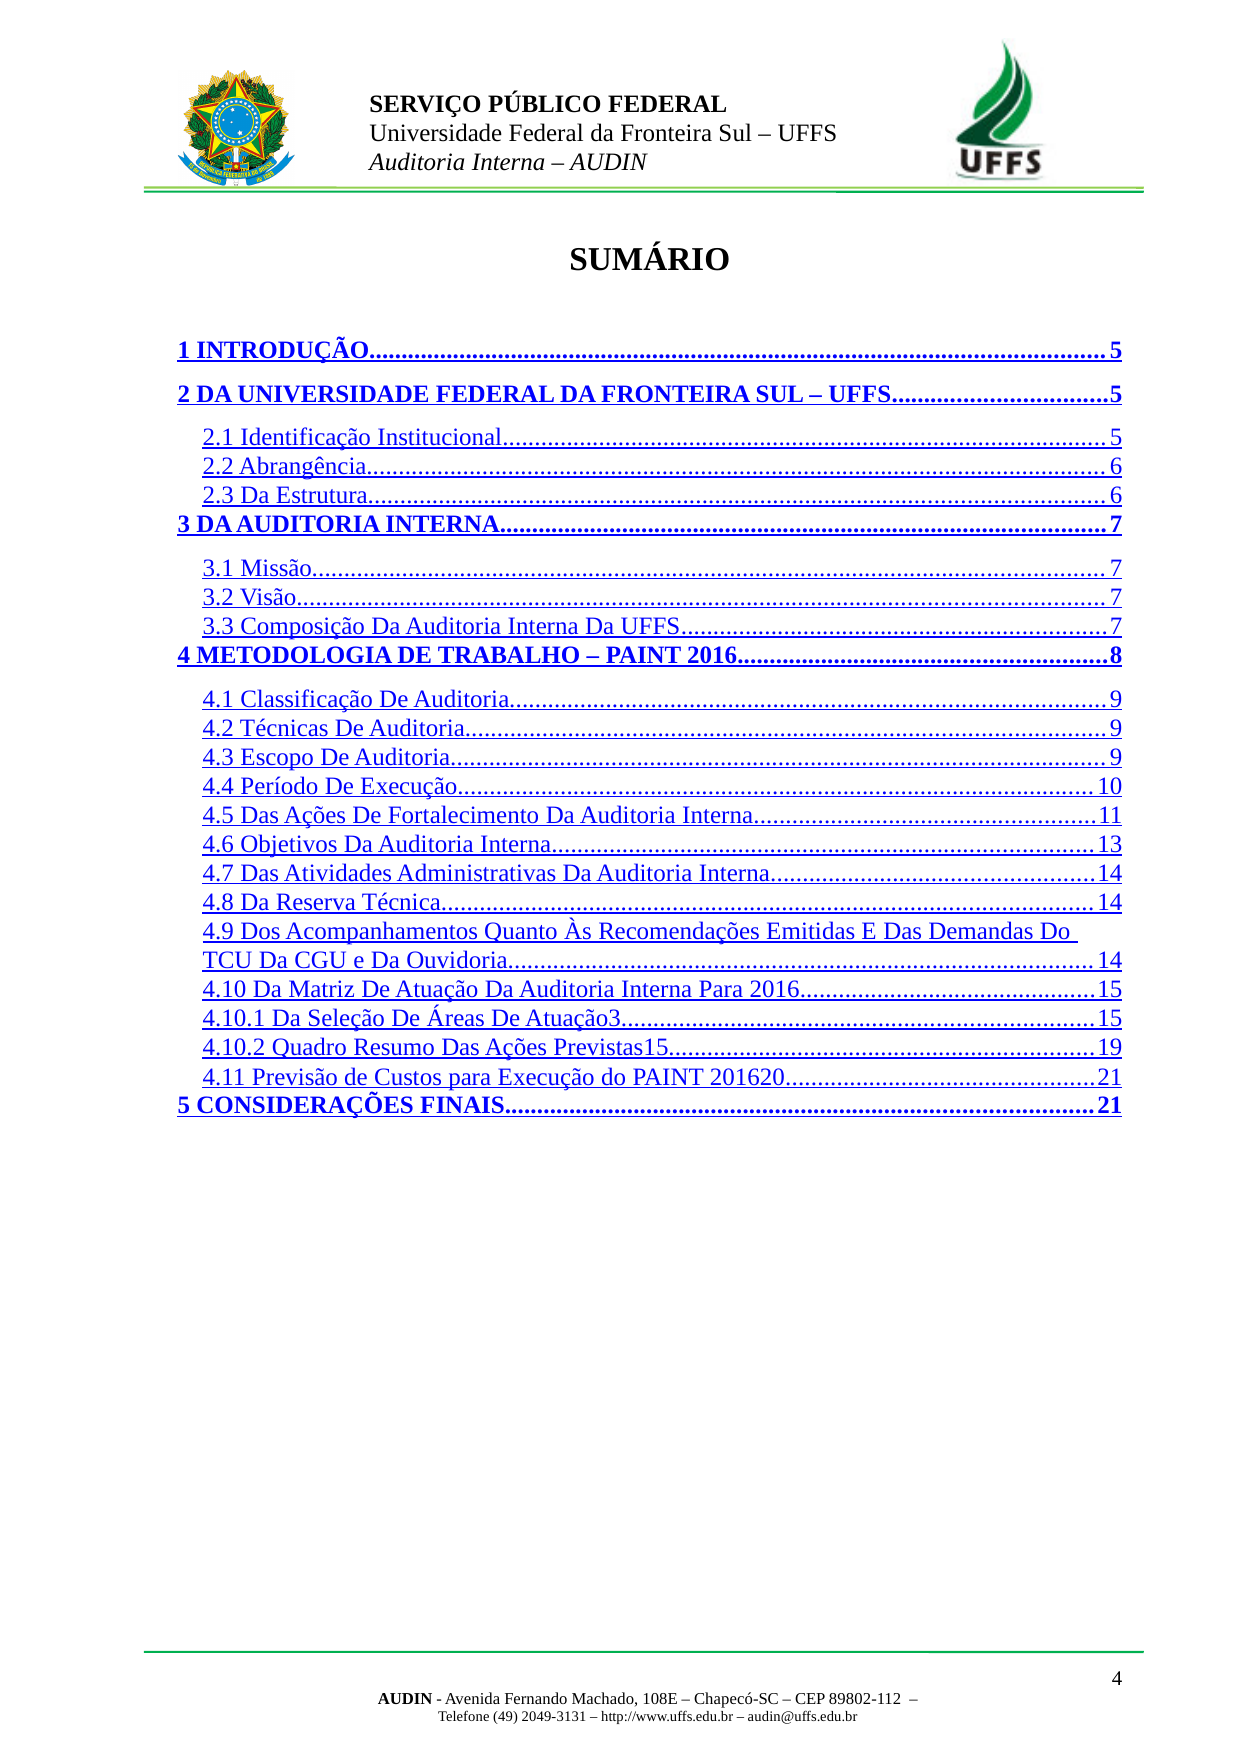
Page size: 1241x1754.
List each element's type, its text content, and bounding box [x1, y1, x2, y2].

text 3 DA AUDITORIA INTERNA 7 [177, 509, 1122, 534]
text 4.4 Período De Execução 10 [202, 771, 1122, 796]
text 4.2 Técnicas De Auditoria 9 [202, 713, 1122, 738]
text 4.6 Objetivos Da Auditoria Interna 13 [202, 829, 1122, 854]
text 3.2 Visão 7 [202, 582, 1122, 607]
text 4.7 Das Atividades Administrativas Da Auditoria Interna 14 [202, 858, 1122, 883]
text 4.11 Previsão de Custos para Execução do PAINT 201620 21 [202, 1061, 1122, 1087]
text 5 CONSIDERAÇÕES FINAIS 21 [177, 1090, 1122, 1116]
text 2.1 Identificação Institucional 5 [202, 422, 1122, 447]
text 4.10.2 Quadro Resumo Das Ações Previstas15 19 [202, 1032, 1122, 1057]
text 3.3 Composição Da Auditoria Interna Da UFFS 7 [202, 611, 1122, 636]
text 2 DA UNIVERSIDADE FEDERAL DA FRONTEIRA SUL – UFFS 5 [177, 378, 1122, 404]
text 2.3 Da Estrutura 6 [202, 480, 1122, 505]
text 3.1 Missão 7 [202, 553, 1122, 578]
text 4.1 Classificação De Auditoria 9 [202, 683, 1122, 709]
picture [177, 70, 295, 186]
text 2.2 Abrangência 6 [202, 451, 1122, 476]
picture [935, 38, 1067, 186]
text 4.10 Da Matriz De Atuação Da Auditoria Interna Para 2016 15 [202, 974, 1122, 999]
text SUMÁRIO [177, 238, 1122, 277]
text 4.3 Escopo De Auditoria 9 [202, 742, 1122, 767]
text 4.5 Das Ações De Fortalecimento Da Auditoria Interna 11 [202, 800, 1122, 825]
text 4.8 Da Reserva Técnica 14 [202, 887, 1122, 912]
text 4 METODOLOGIA DE TRABALHO – PAINT 2016 8 [177, 640, 1122, 665]
text 1 INTRODUÇÃO 5 [177, 335, 1122, 360]
text 4.10.1 Da Seleção De Áreas De Atuação3 15 [202, 1003, 1122, 1028]
text 4.9 Dos Acompanhamentos Quanto Às Recomendações Emitidas E Das Demandas Do TCU Da CGU e Da Ouvidoria 14 [202, 916, 1122, 970]
